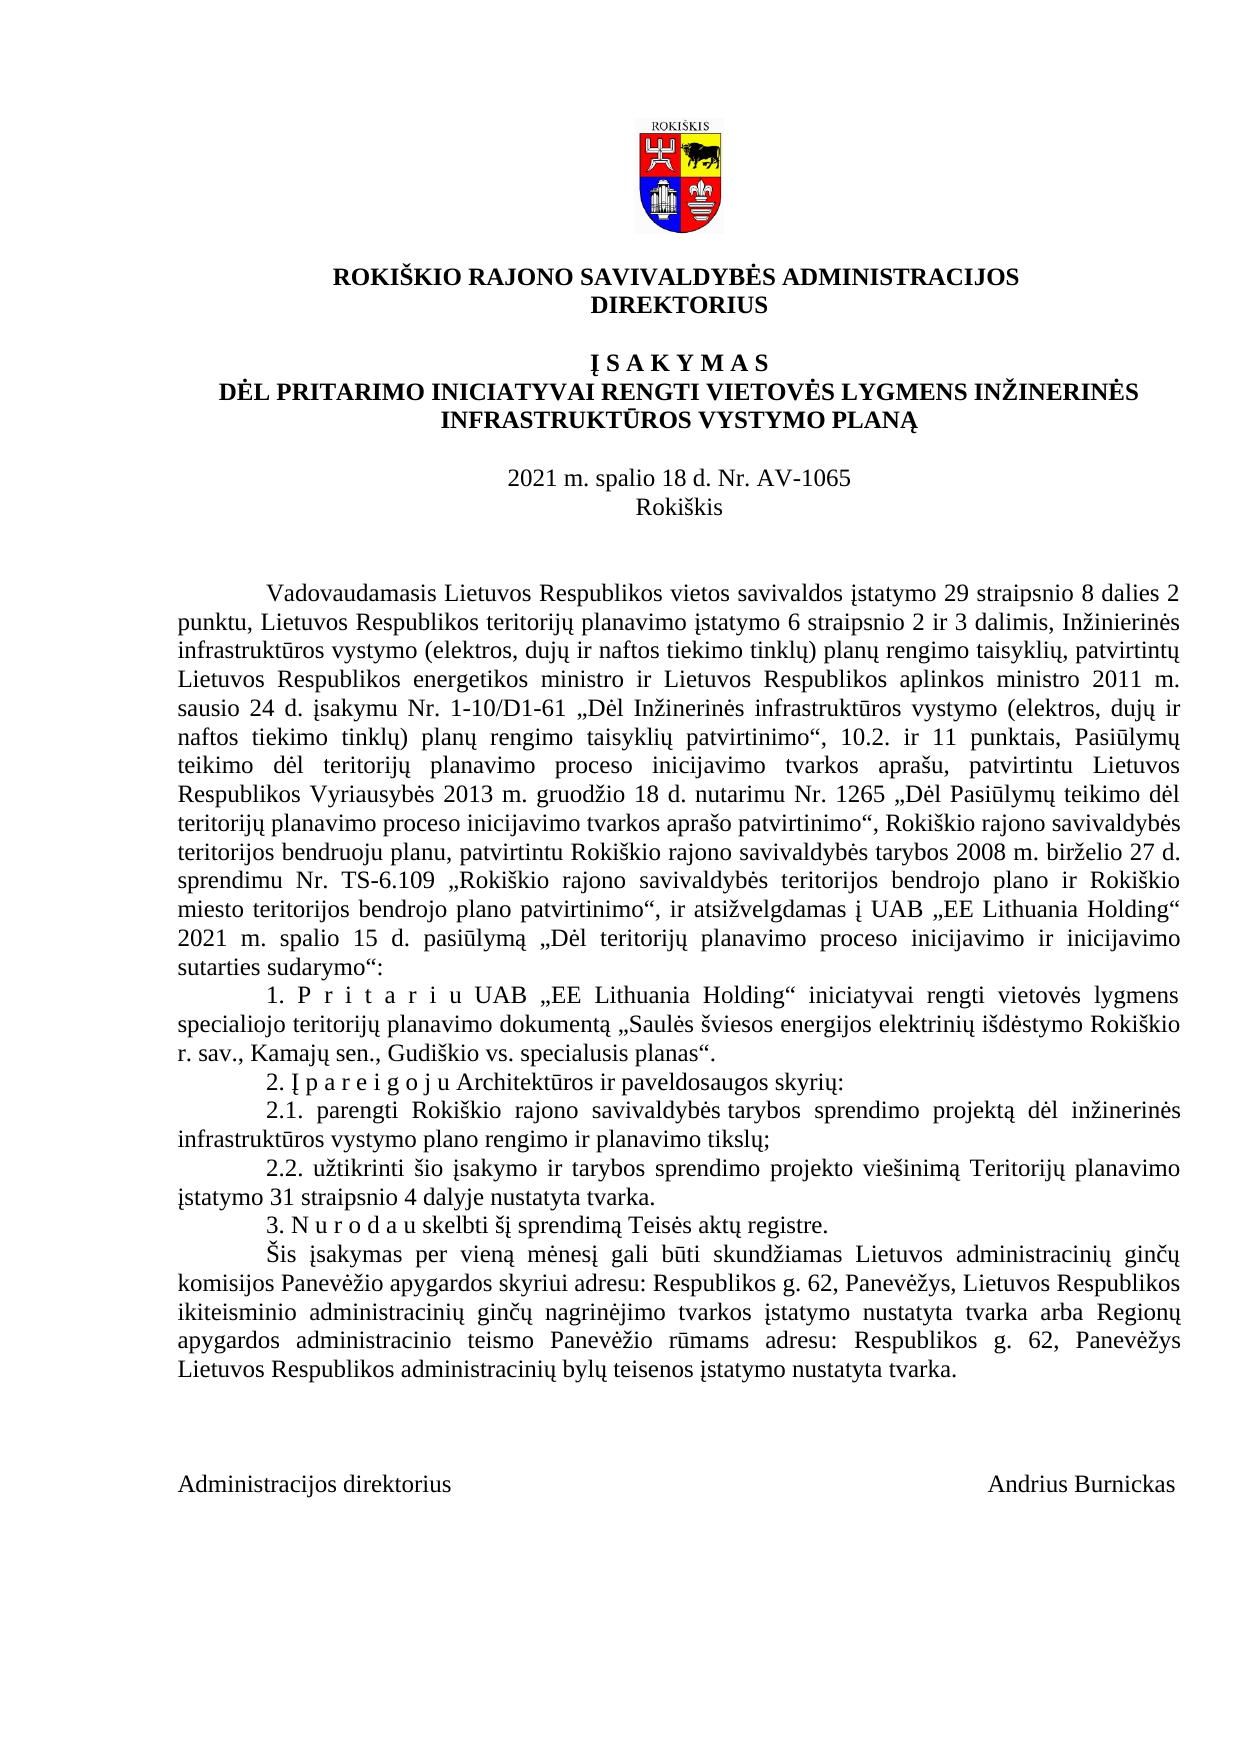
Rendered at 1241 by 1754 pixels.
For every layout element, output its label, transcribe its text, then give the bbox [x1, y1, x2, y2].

text 1. P r i t a r i u UAB „EE Lithuania Holding“ iniciatyvai rengti vietovės lygmens specialiojo teritorijų planavimo dokumentą „Saulės šviesos energijos elektrinių išdėstymo Rokiškio r. sav., Kamajų sen., Gudiškio vs. specialusis planas“. [177, 981, 1181, 1067]
text Į S A K Y M A S [177, 348, 1181, 377]
text 2.1. parengti Rokiškio rajono savivaldybės tarybos sprendimo projektą dėl inžinerinės infrastruktūros vystymo plano rengimo ir planavimo tikslų; [177, 1096, 1181, 1153]
text ROKIŠKIO RAJONO SAVIVALDYBĖS ADMINISTRACIJOS [177, 262, 1181, 291]
text DĖL PRITARIMO INICIATYVAI RENGTI VIETOVĖS LYGMENS INŽINERINĖS INFRASTRUKTŪROS VYSTYMO PLANĄ [177, 377, 1181, 434]
text Šis įsakymas per vieną mėnesį gali būti skundžiamas Lietuvos administracinių ginčų komisijos Panevėžio apygardos skyriui adresu: Respublikos g. 62, Panevėžys, Lietuvos Respublikos ikiteisminio administracinių ginčų nagrinėjimo tvarkos įstatymo nustatyta tvarka arba Regionų apygardos administracinio teismo Panevėžio rūmams adresu: Respublikos g. 62, Panevėžys Lietuvos Respublikos administracinių bylų teisenos įstatymo nustatyta tvarka. [177, 1239, 1181, 1383]
text DIREKTORIUS [177, 291, 1181, 319]
text 3. N u r o d a u skelbti šį sprendimą Teisės aktų registre. [177, 1211, 1181, 1239]
text 2.2. užtikrinti šio įsakymo ir tarybos sprendimo projekto viešinimą Teritorijų planavimo įstatymo 31 straipsnio 4 dalyje nustatyta tvarka. [177, 1153, 1181, 1211]
text 2. Į p a r e i g o j u Architektūros ir paveldosaugos skyrių: [177, 1067, 1181, 1096]
text Rokiškis [177, 492, 1181, 521]
text Vadovaudamasis Lietuvos Respublikos vietos savivaldos įstatymo 29 straipsnio 8 dalies 2 punktu, Lietuvos Respublikos teritorijų planavimo įstatymo 6 straipsnio 2 ir 3 dalimis, Inžinierinės infrastruktūros vystymo (elektros, dujų ir naftos tiekimo tinklų) planų rengimo taisyklių, patvirtintų Lietuvos Respublikos energetikos ministro ir Lietuvos Respublikos aplinkos ministro 2011 m. sausio 24 d. įsakymu Nr. 1-10/D1-61 „Dėl Inžinerinės infrastruktūros vystymo (elektros, dujų ir naftos tiekimo tinklų) planų rengimo taisyklių patvirtinimo“, 10.2. ir 11 punktais, Pasiūlymų teikimo dėl teritorijų planavimo proceso inicijavimo tvarkos aprašu, patvirtintu Lietuvos Respublikos Vyriausybės 2013 m. gruodžio 18 d. nutarimu Nr. 1265 „Dėl Pasiūlymų teikimo dėl teritorijų planavimo proceso inicijavimo tvarkos aprašo patvirtinimo“, Rokiškio rajono savivaldybės teritorijos bendruoju planu, patvirtintu Rokiškio rajono savivaldybės tarybos 2008 m. birželio 27 d. sprendimu Nr. TS-6.109 „Rokiškio rajono savivaldybės teritorijos bendrojo plano ir Rokiškio miesto teritorijos bendrojo plano patvirtinimo“, ir atsižvelgdamas į UAB „EE Lithuania Holding“ 2021 m. spalio 15 d. pasiūlymą „Dėl teritorijų planavimo proceso inicijavimo ir inicijavimo sutarties sudarymo“: [177, 578, 1181, 981]
text Administracijos direktorius Andrius Burnickas [177, 1469, 1181, 1498]
text 2021 m. spalio 18 d. Nr. AV-1065 [177, 463, 1181, 492]
